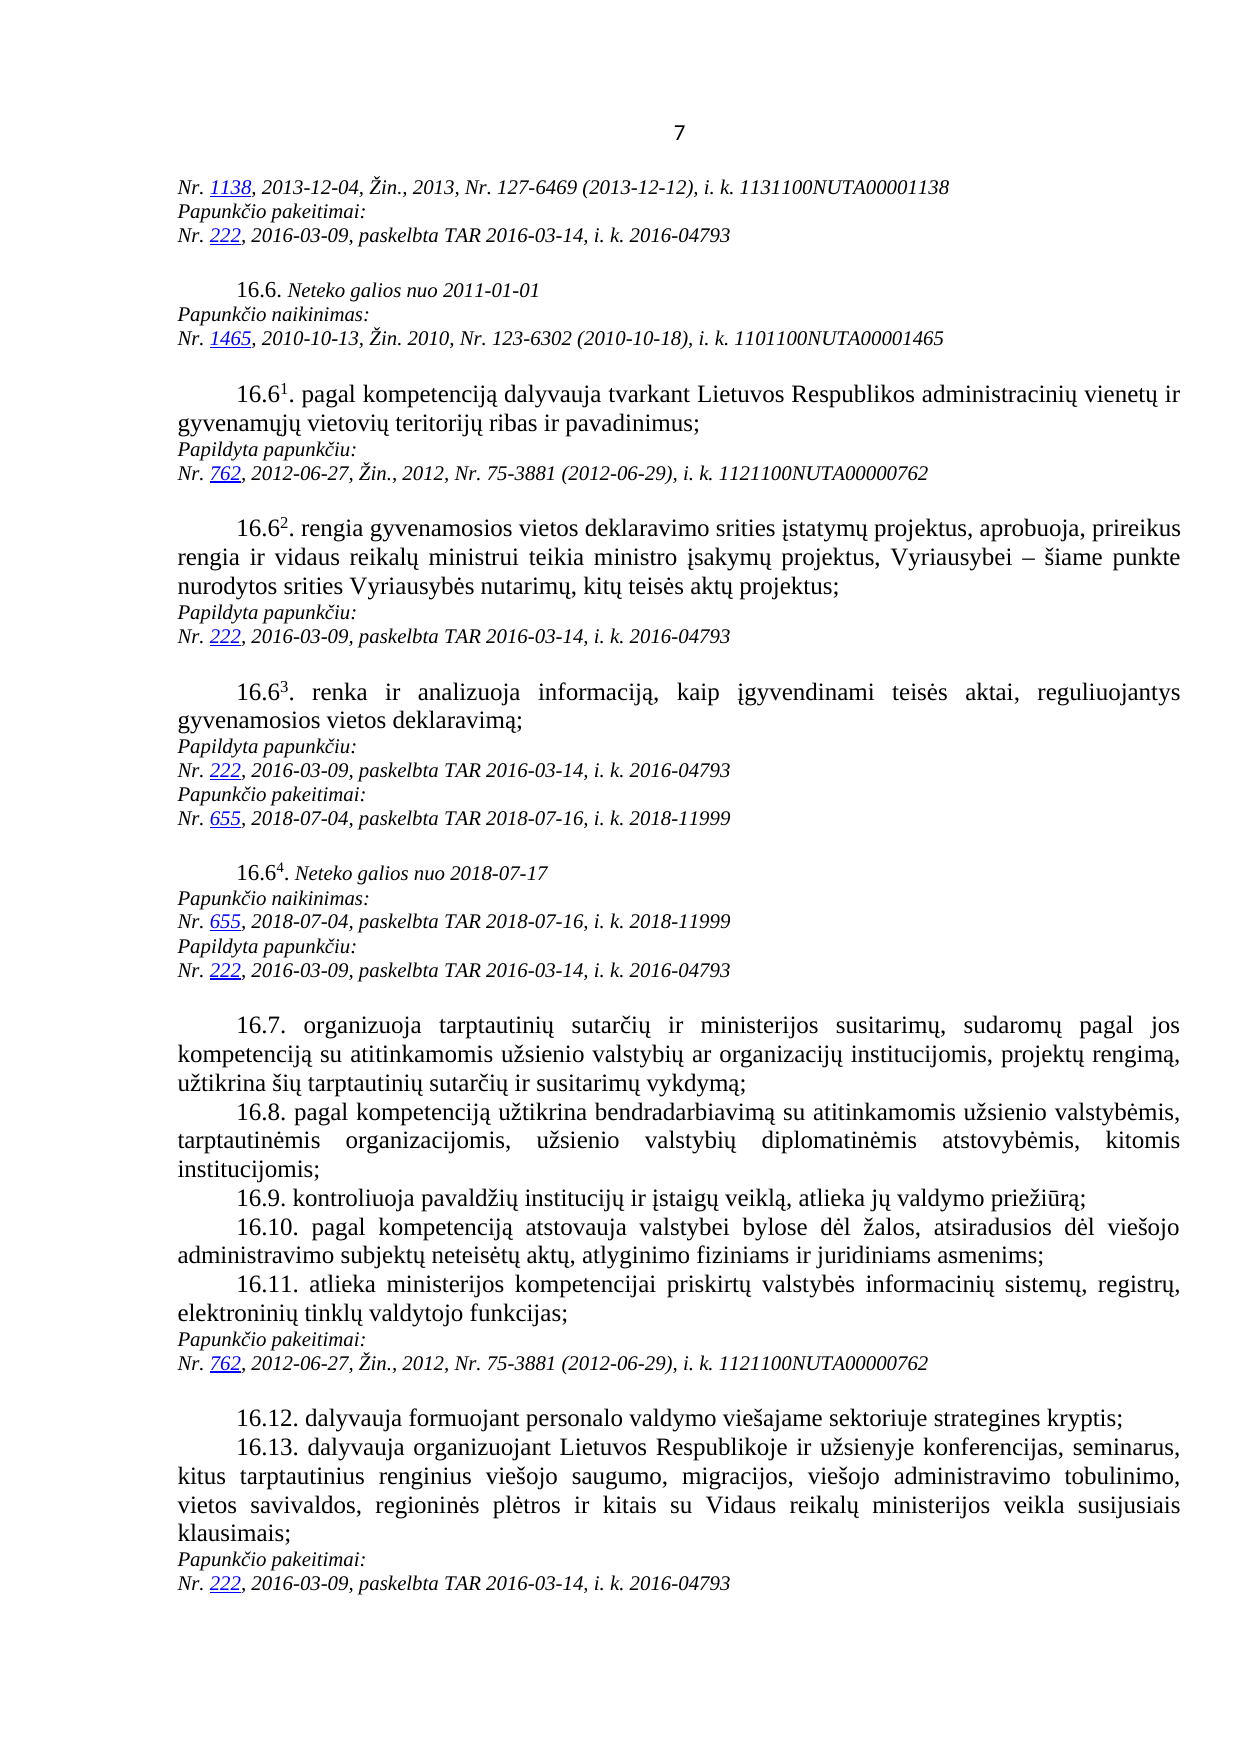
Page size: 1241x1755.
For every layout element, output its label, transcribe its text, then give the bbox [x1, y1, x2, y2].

text 16.62. rengia gyvenamosios vietos deklaravimo srities įstatymų projektus, aprobuoja, prireikus rengia ir vidaus reikalų ministrui teikia ministro įsakymų projektus, Vyriausybei – šiame punkte nurodytos srities Vyriausybės nutarimų, kitų teisės aktų projektus; [177, 513, 1181, 600]
text 16.63. renka ir analizuoja informaciją, kaip įgyvendinami teisės aktai, reguliuojantys gyvenamosios vietos deklaravimą; [177, 677, 1181, 734]
text Nr. 1465, 2010-10-13, Žin. 2010, Nr. 123-6302 (2010-10-18), i. k. 1101100NUTA00001465 [177, 326, 1181, 350]
text 16.11. atlieka ministerijos kompetencijai priskirtų valstybės informacinių sistemų, registrų, elektroninių tinklų valdytojo funkcijas; [177, 1269, 1181, 1327]
text Nr. 655, 2018-07-04, paskelbta TAR 2018-07-16, i. k. 2018-11999 [177, 806, 1181, 830]
text Nr. 1138, 2013-12-04, Žin., 2013, Nr. 127-6469 (2013-12-12), i. k. 1131100NUTA00001138 [177, 175, 1181, 199]
text 16.13. dalyvauja organizuojant Lietuvos Respublikoje ir užsienyje konferencijas, seminarus, kitus tarptautinius renginius viešojo saugumo, migracijos, viešojo administravimo tobulinimo, vietos savivaldos, regioninės plėtros ir kitais su Vidaus reikalų ministerijos veikla susijusiais klausimais; [177, 1432, 1181, 1547]
text 16.10. pagal kompetenciją atstovauja valstybei bylose dėl žalos, atsiradusios dėl viešojo administravimo subjektų neteisėtų aktų, atlyginimo fiziniams ir juridiniams asmenims; [177, 1212, 1181, 1269]
text 16.12. dalyvauja formuojant personalo valdymo viešajame sektoriuje strategines kryptis; [177, 1403, 1181, 1432]
text Papunkčio pakeitimai: [177, 782, 1181, 806]
text Nr. 222, 2016-03-09, paskelbta TAR 2016-03-14, i. k. 2016-04793 [177, 223, 1181, 247]
text Papildyta papunkčiu: [177, 933, 1181, 958]
text Papunkčio naikinimas: [177, 885, 1181, 909]
text Papunkčio pakeitimai: [177, 199, 1181, 223]
text Nr. 222, 2016-03-09, paskelbta TAR 2016-03-14, i. k. 2016-04793 [177, 1571, 1181, 1595]
text Nr. 222, 2016-03-09, paskelbta TAR 2016-03-14, i. k. 2016-04793 [177, 958, 1181, 982]
text Nr. 222, 2016-03-09, paskelbta TAR 2016-03-14, i. k. 2016-04793 [177, 624, 1181, 648]
text Papildyta papunkčiu: [177, 734, 1181, 758]
text Papildyta papunkčiu: [177, 437, 1181, 461]
text Papunkčio pakeitimai: [177, 1327, 1181, 1351]
text Papunkčio naikinimas: [177, 302, 1181, 326]
text Nr. 762, 2012-06-27, Žin., 2012, Nr. 75-3881 (2012-06-29), i. k. 1121100NUTA00000762 [177, 1351, 1181, 1375]
text 16.6. Neteko galios nuo 2011-01-01 [177, 276, 1181, 302]
text Nr. 655, 2018-07-04, paskelbta TAR 2018-07-16, i. k. 2018-11999 [177, 909, 1181, 933]
text Nr. 762, 2012-06-27, Žin., 2012, Nr. 75-3881 (2012-06-29), i. k. 1121100NUTA00000762 [177, 461, 1181, 485]
text Papunkčio pakeitimai: [177, 1547, 1181, 1571]
text 16.7. organizuoja tarptautinių sutarčių ir ministerijos susitarimų, sudaromų pagal jos kompetenciją su atitinkamomis užsienio valstybių ar organizacijų institucijomis, projektų rengimą, užtikrina šių tarptautinių sutarčių ir susitarimų vykdymą; [177, 1010, 1181, 1097]
text Nr. 222, 2016-03-09, paskelbta TAR 2016-03-14, i. k. 2016-04793 [177, 758, 1181, 782]
text 16.64. Neteko galios nuo 2018-07-17 [177, 859, 1181, 885]
text Papildyta papunkčiu: [177, 600, 1181, 624]
text 16.61. pagal kompetenciją dalyvauja tvarkant Lietuvos Respublikos administracinių vienetų ir gyvenamųjų vietovių teritorijų ribas ir pavadinimus; [177, 379, 1181, 437]
text 16.9. kontroliuoja pavaldžių institucijų ir įstaigų veiklą, atlieka jų valdymo priežiūrą; [177, 1183, 1181, 1212]
text 16.8. pagal kompetenciją užtikrina bendradarbiavimą su atitinkamomis užsienio valstybėmis, tarptautinėmis organizacijomis, užsienio valstybių diplomatinėmis atstovybėmis, kitomis institucijomis; [177, 1097, 1181, 1183]
